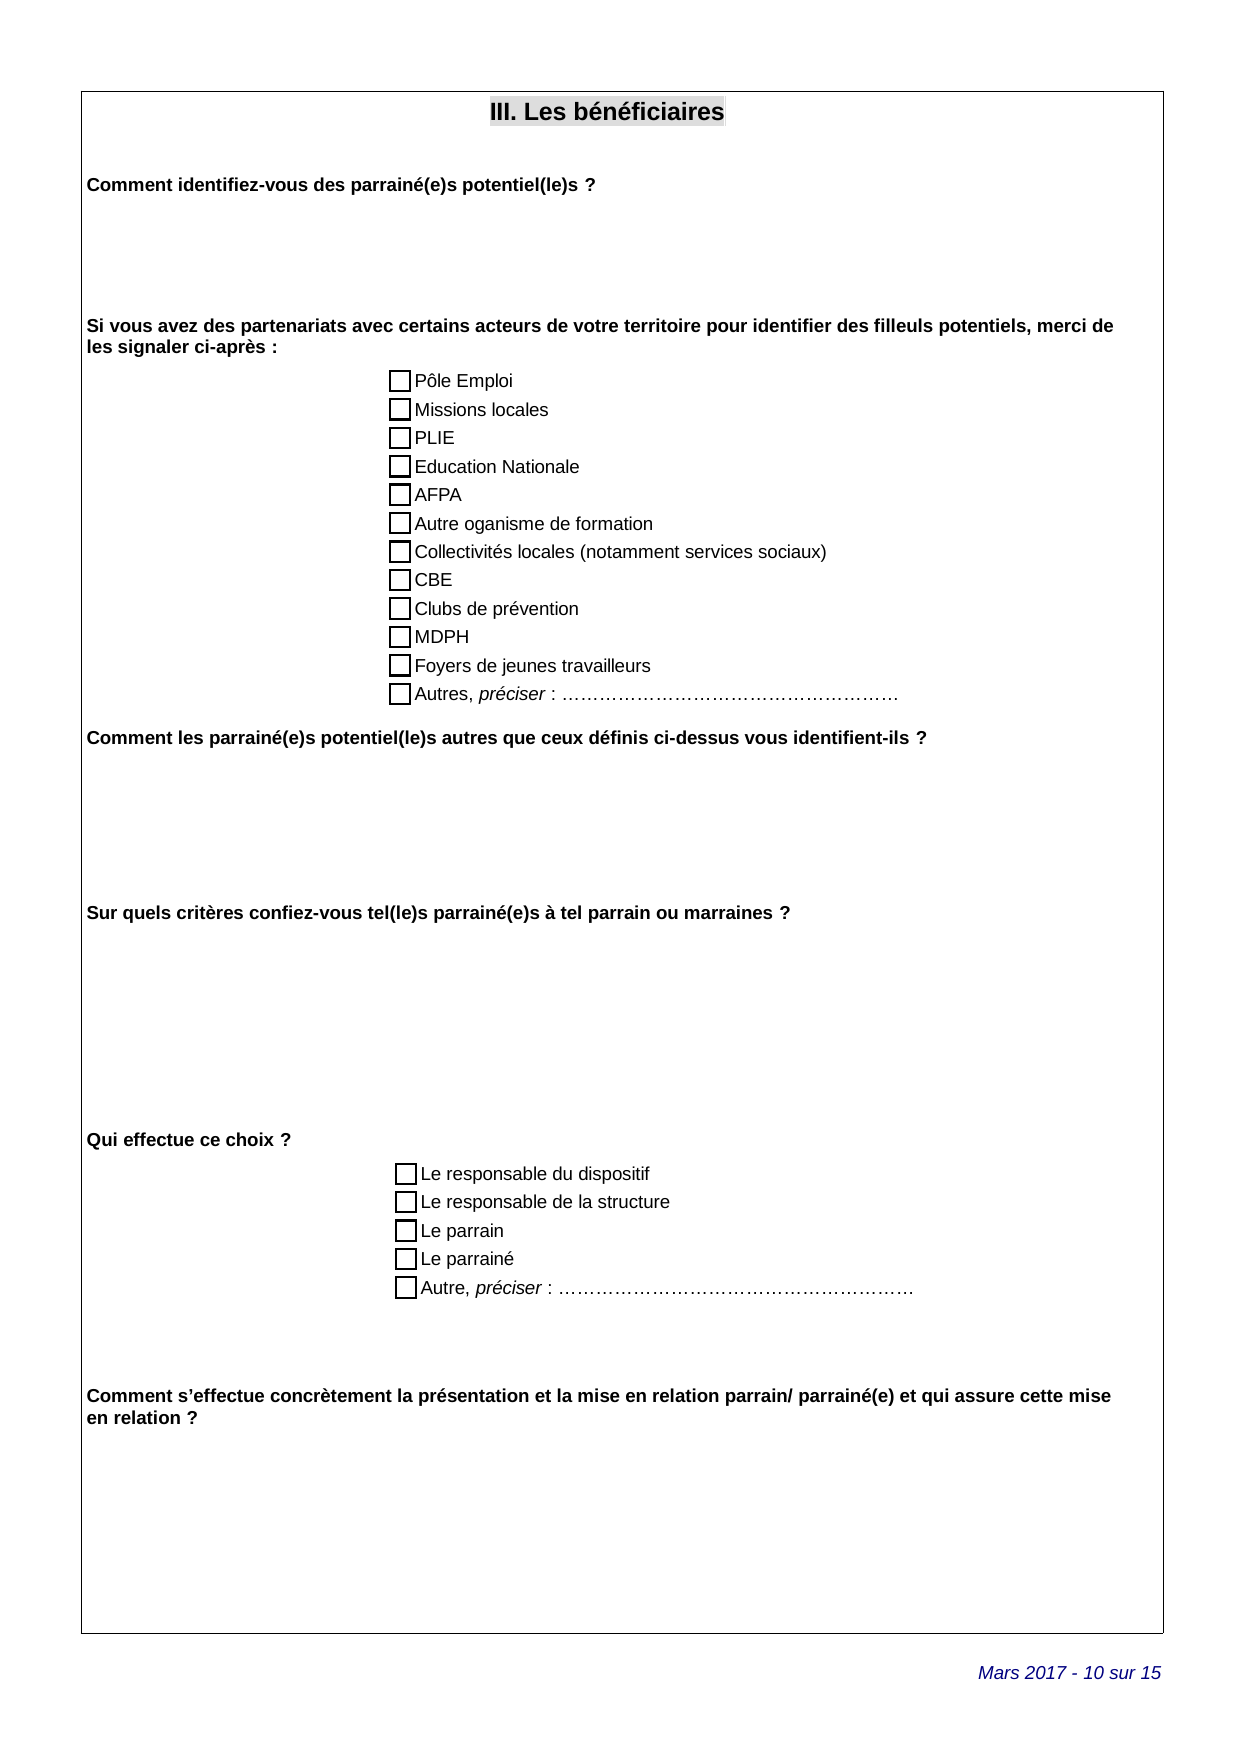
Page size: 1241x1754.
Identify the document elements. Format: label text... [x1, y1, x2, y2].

table_header III. Les bénéficiaires Comment identifiez-vous des parrainé(e)s potentiel(le)s ? Si vous avez des partenariats avec certains acteurs de votre territoire pour identifier des filleuls potentiels, merci de les signaler ci-après : Pôle Emploi Missions locales PLIE Education Nationale AFPA Autre oganisme de formation Collectivités locales (notamment services sociaux) CBE Clubs de prévention MDPH Foyers de jeunes travailleurs Autres, préciser : ……………………………………………… Comment les parrainé(e)s potentiel(le)s autres que ceux définis ci-dessus vous identifient-ils ? Sur quels critères confiez-vous tel(le)s parrainé(e)s à tel parrain ou marraines ? Qui effectue ce choix ? Le responsable du dispositif Le responsable de la structure Le parrain Le parrainé Autre, préciser : ………………………………………………… Comment s’effectue concrètement la présentation et la mise en relation parrain/ parrainé(e) et qui assure cette mise en relation ? [82, 92, 1163, 1633]
